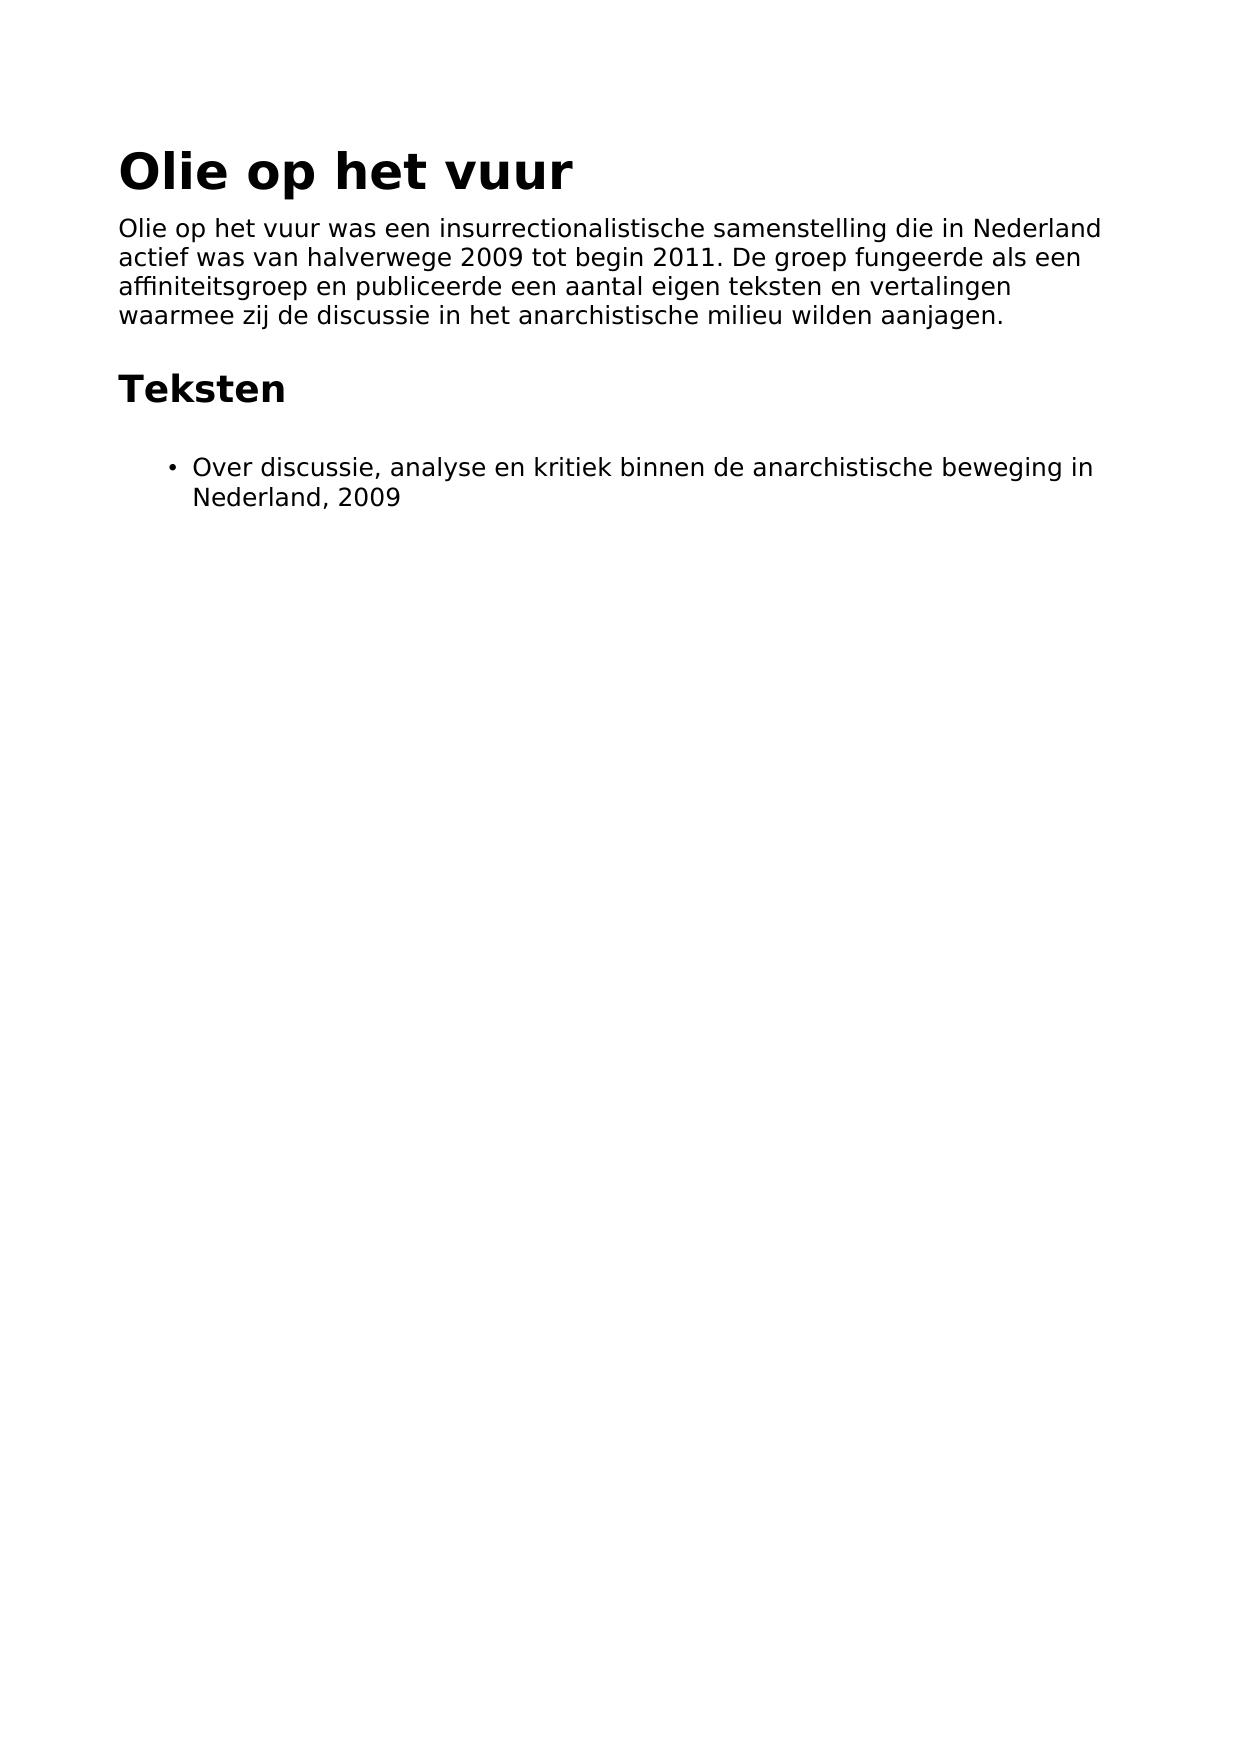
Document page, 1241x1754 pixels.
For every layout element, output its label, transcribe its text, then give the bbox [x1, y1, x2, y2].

subtitle Teksten [118, 368, 1122, 412]
subtitle Olie op het vuur [118, 143, 1122, 201]
text Olie op het vuur was een insurrectionalistische samenstelling die in Nederland actief was van halverwege 2009 tot begin 2011. De groep fungeerde als een affiniteitsgroep en publiceerde een aantal eigen teksten en vertalingen waarmee zij de discussie in het anarchistische milieu wilden aanjagen. [118, 214, 1122, 331]
list Over discussie, analyse en kritiek binnen de anarchistische beweging in Nederland, 2009 [177, 454, 1122, 512]
